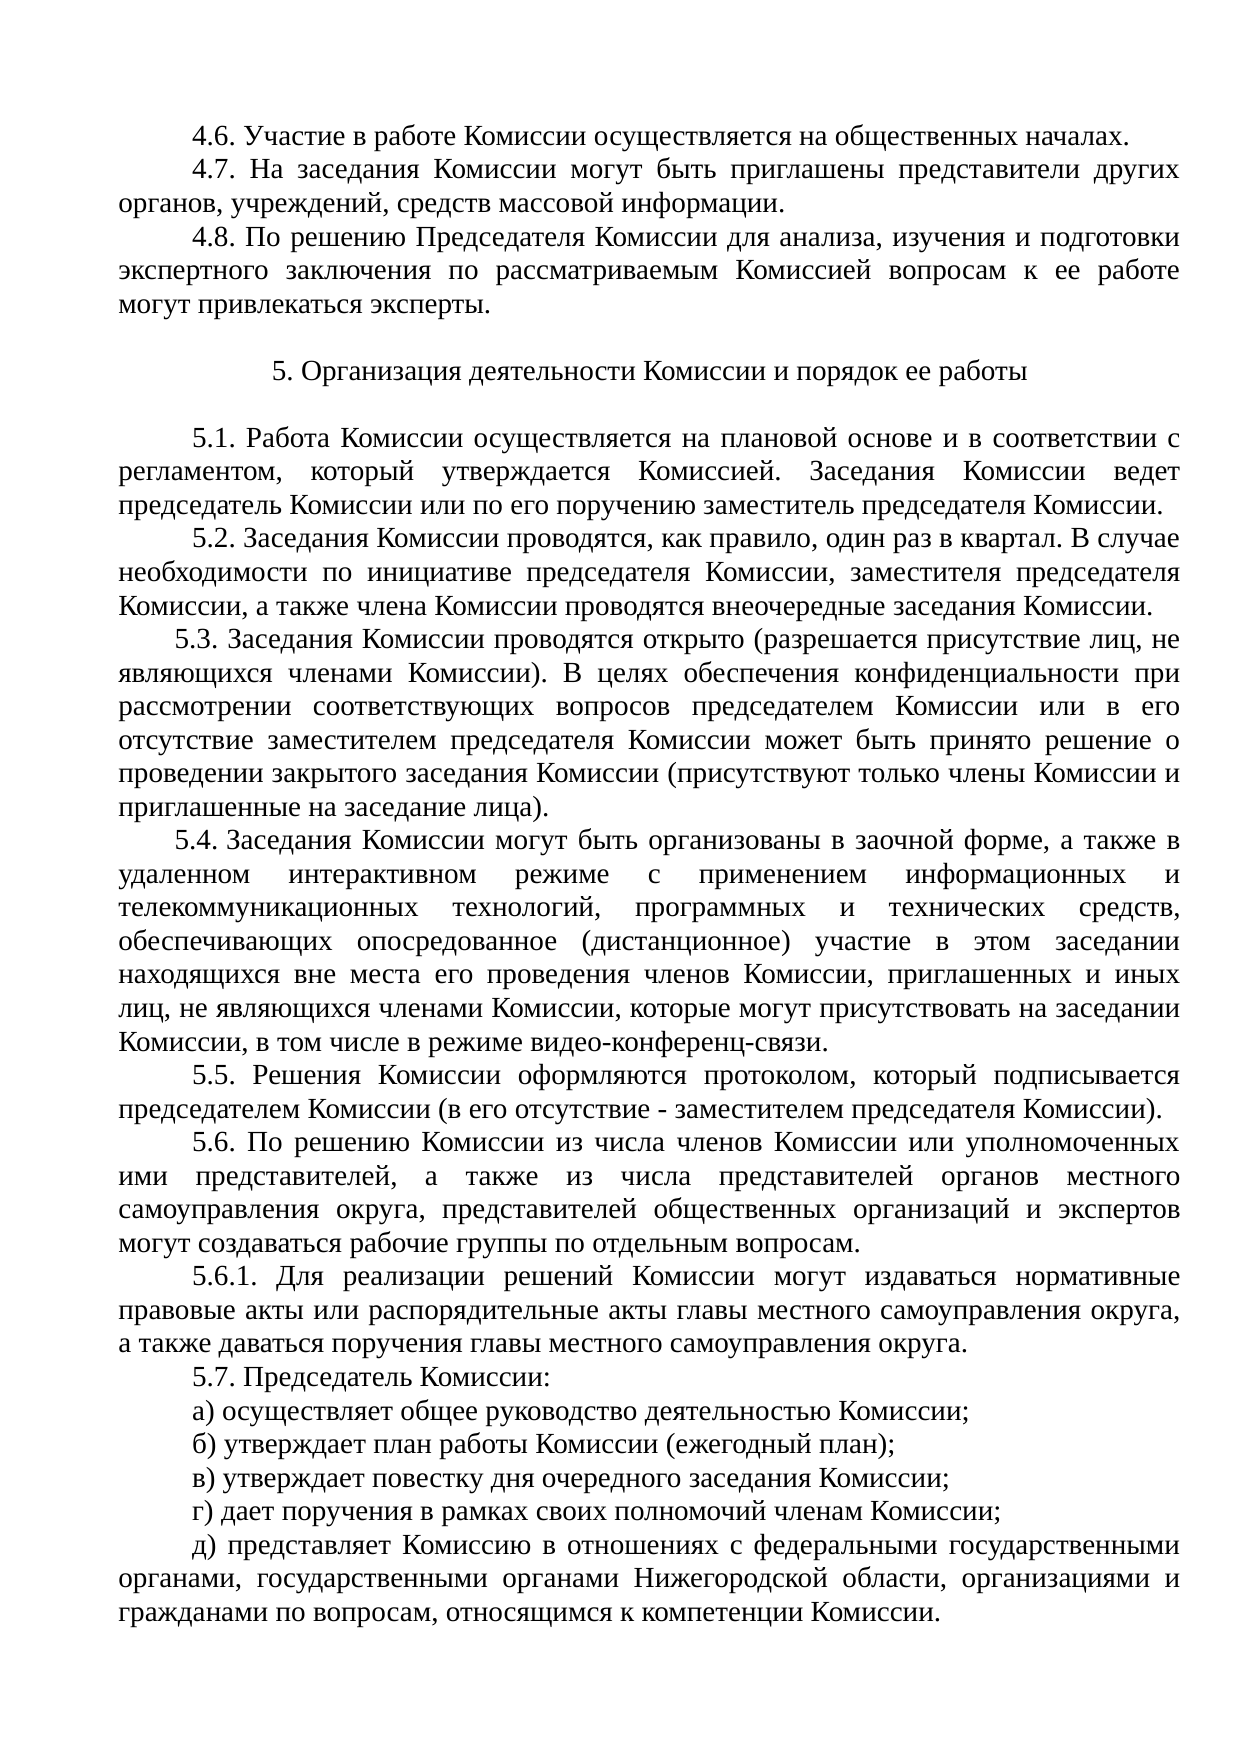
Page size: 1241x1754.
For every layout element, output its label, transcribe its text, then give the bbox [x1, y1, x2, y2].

text 5.3. Заседания Комиссии проводятся открыто (разрешается присутствие лиц, не являющихся членами Комиссии). В целях обеспечения конфиденциальности при рассмотрении соответствующих вопросов председателем Комиссии или в его отсутствие заместителем председателя Комиссии может быть принято решение о проведении закрытого заседания Комиссии (присутствуют только члены Комиссии и приглашенные на заседание лица). [118, 621, 1181, 822]
text 5. Организация деятельности Комиссии и порядок ее работы [118, 353, 1181, 386]
text г) дает поручения в рамках своих полномочий членам Комиссии; [118, 1493, 1181, 1527]
text д) представляет Комиссию в отношениях с федеральными государственными органами, государственными органами Нижегородской области, организациями и гражданами по вопросам, относящимся к компетенции Комиссии. [118, 1527, 1181, 1627]
text 4.6. Участие в работе Комиссии осуществляется на общественных началах. [118, 118, 1181, 152]
text 5.4. Заседания Комиссии могут быть организованы в заочной форме, а также в удаленном интерактивном режиме с применением информационных и телекоммуникационных технологий, программных и технических средств, обеспечивающих опосредованное (дистанционное) участие в этом заседании находящихся вне места его проведения членов Комиссии, приглашенных и иных лиц, не являющихся членами Комиссии, которые могут присутствовать на заседании Комиссии, в том числе в режиме видео-конференц-связи. [118, 822, 1181, 1057]
text 4.8. По решению Председателя Комиссии для анализа, изучения и подготовки экспертного заключения по рассматриваемым Комиссией вопросам к ее работе могут привлекаться эксперты. [118, 219, 1181, 319]
text в) утверждает повестку дня очередного заседания Комиссии; [118, 1460, 1181, 1493]
text 4.7. На заседания Комиссии могут быть приглашены представители других органов, учреждений, средств массовой информации. [118, 152, 1181, 219]
text 5.7. Председатель Комиссии: [118, 1359, 1181, 1393]
text 5.5. Решения Комиссии оформляются протоколом, который подписывается председателем Комиссии (в его отсутствие - заместителем председателя Комиссии). [118, 1057, 1181, 1124]
text 5.1. Работа Комиссии осуществляется на плановой основе и в соответствии с регламентом, который утверждается Комиссией. Заседания Комиссии ведет председатель Комиссии или по его поручению заместитель председателя Комиссии. [118, 420, 1181, 521]
text 5.6. По решению Комиссии из числа членов Комиссии или уполномоченных ими представителей, а также из числа представителей органов местного самоуправления округа, представителей общественных организаций и экспертов могут создаваться рабочие группы по отдельным вопросам. [118, 1124, 1181, 1258]
text 5.6.1. Для реализации решений Комиссии могут издаваться нормативные правовые акты или распорядительные акты главы местного самоуправления округа, а также даваться поручения главы местного самоуправления округа. [118, 1258, 1181, 1359]
text а) осуществляет общее руководство деятельностью Комиссии; [118, 1393, 1181, 1426]
text б) утверждает план работы Комиссии (ежегодный план); [118, 1426, 1181, 1460]
text 5.2. Заседания Комиссии проводятся, как правило, один раз в квартал. В случае необходимости по инициативе председателя Комиссии, заместителя председателя Комиссии, а также члена Комиссии проводятся внеочередные заседания Комиссии. [118, 521, 1181, 621]
